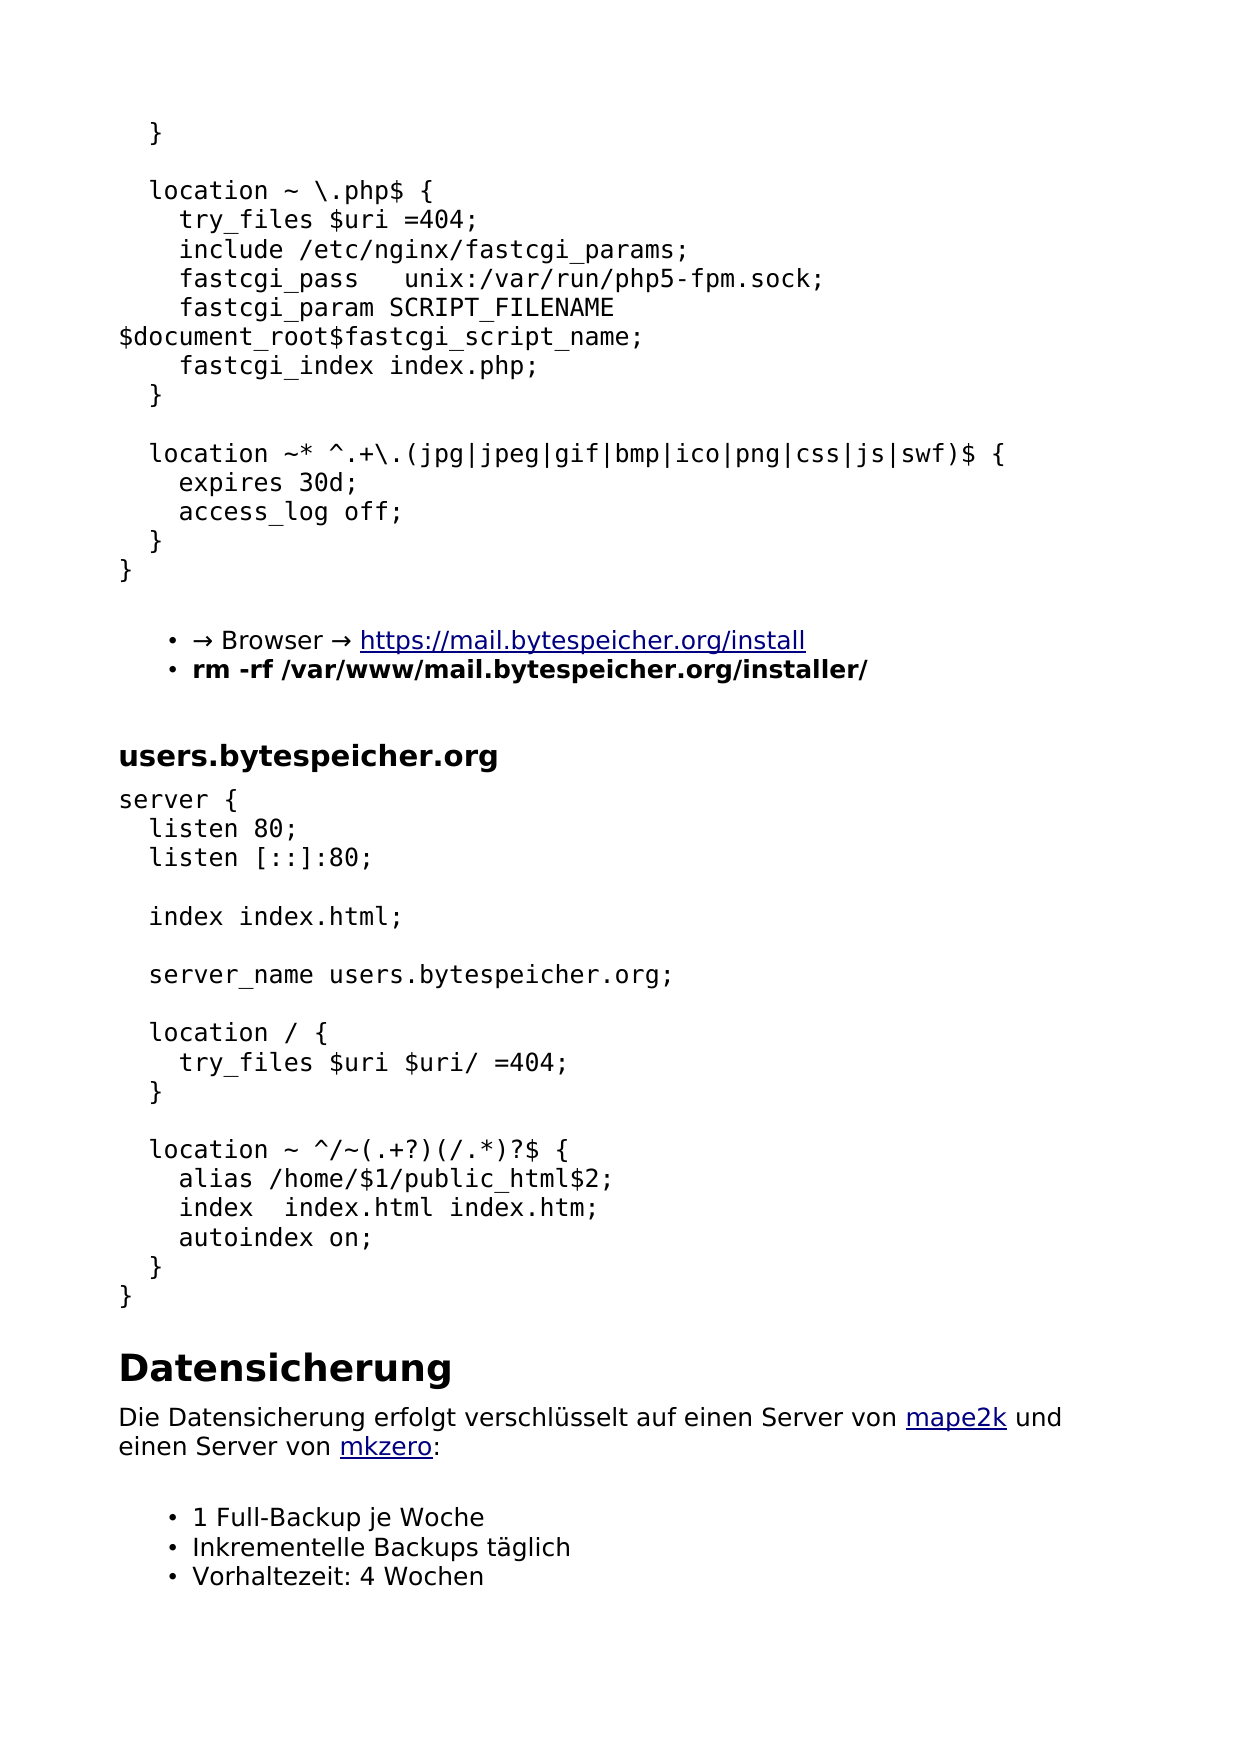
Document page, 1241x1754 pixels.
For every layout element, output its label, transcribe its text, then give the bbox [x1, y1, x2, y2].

text } location ~ \.php$ { try_files $uri =404; include /etc/nginx/fastcgi_params; fastcgi_pass unix:/var/run/php5-fpm.sock; fastcgi_param SCRIPT_FILENAME $document_root$fastcgi_script_name; fastcgi_index index.php; } location ~* ^.+\.(jpg|jpeg|gif|bmp|ico|png|css|js|swf)$ { expires 30d; access_log off; } } [118, 118, 1122, 585]
list 1 Full-Backup je Woche [177, 1503, 1122, 1533]
subtitle users.bytespeicher.org [118, 739, 1122, 773]
list rm -rf /var/www/mail.bytespeicher.org/installer/ [177, 655, 1122, 684]
text server { listen 80; listen [::]:80; index index.html; server_name users.bytespeicher.org; location / { try_files $uri $uri/ =404; } location ~ ^/~(.+?)(/.*)?$ { alias /home/$1/public_html$2; index index.html index.htm; autoindex on; } } [118, 785, 1122, 1310]
list Inkrementelle Backups täglich [177, 1533, 1122, 1562]
subtitle Datensicherung [118, 1347, 1122, 1391]
text Die Datensicherung erfolgt verschlüsselt auf einen Server von mape2k und einen Server von mkzero: [118, 1403, 1122, 1462]
list Vorhaltezeit: 4 Wochen [177, 1562, 1122, 1591]
list → Browser → https://mail.bytespeicher.org/install [177, 626, 1122, 655]
